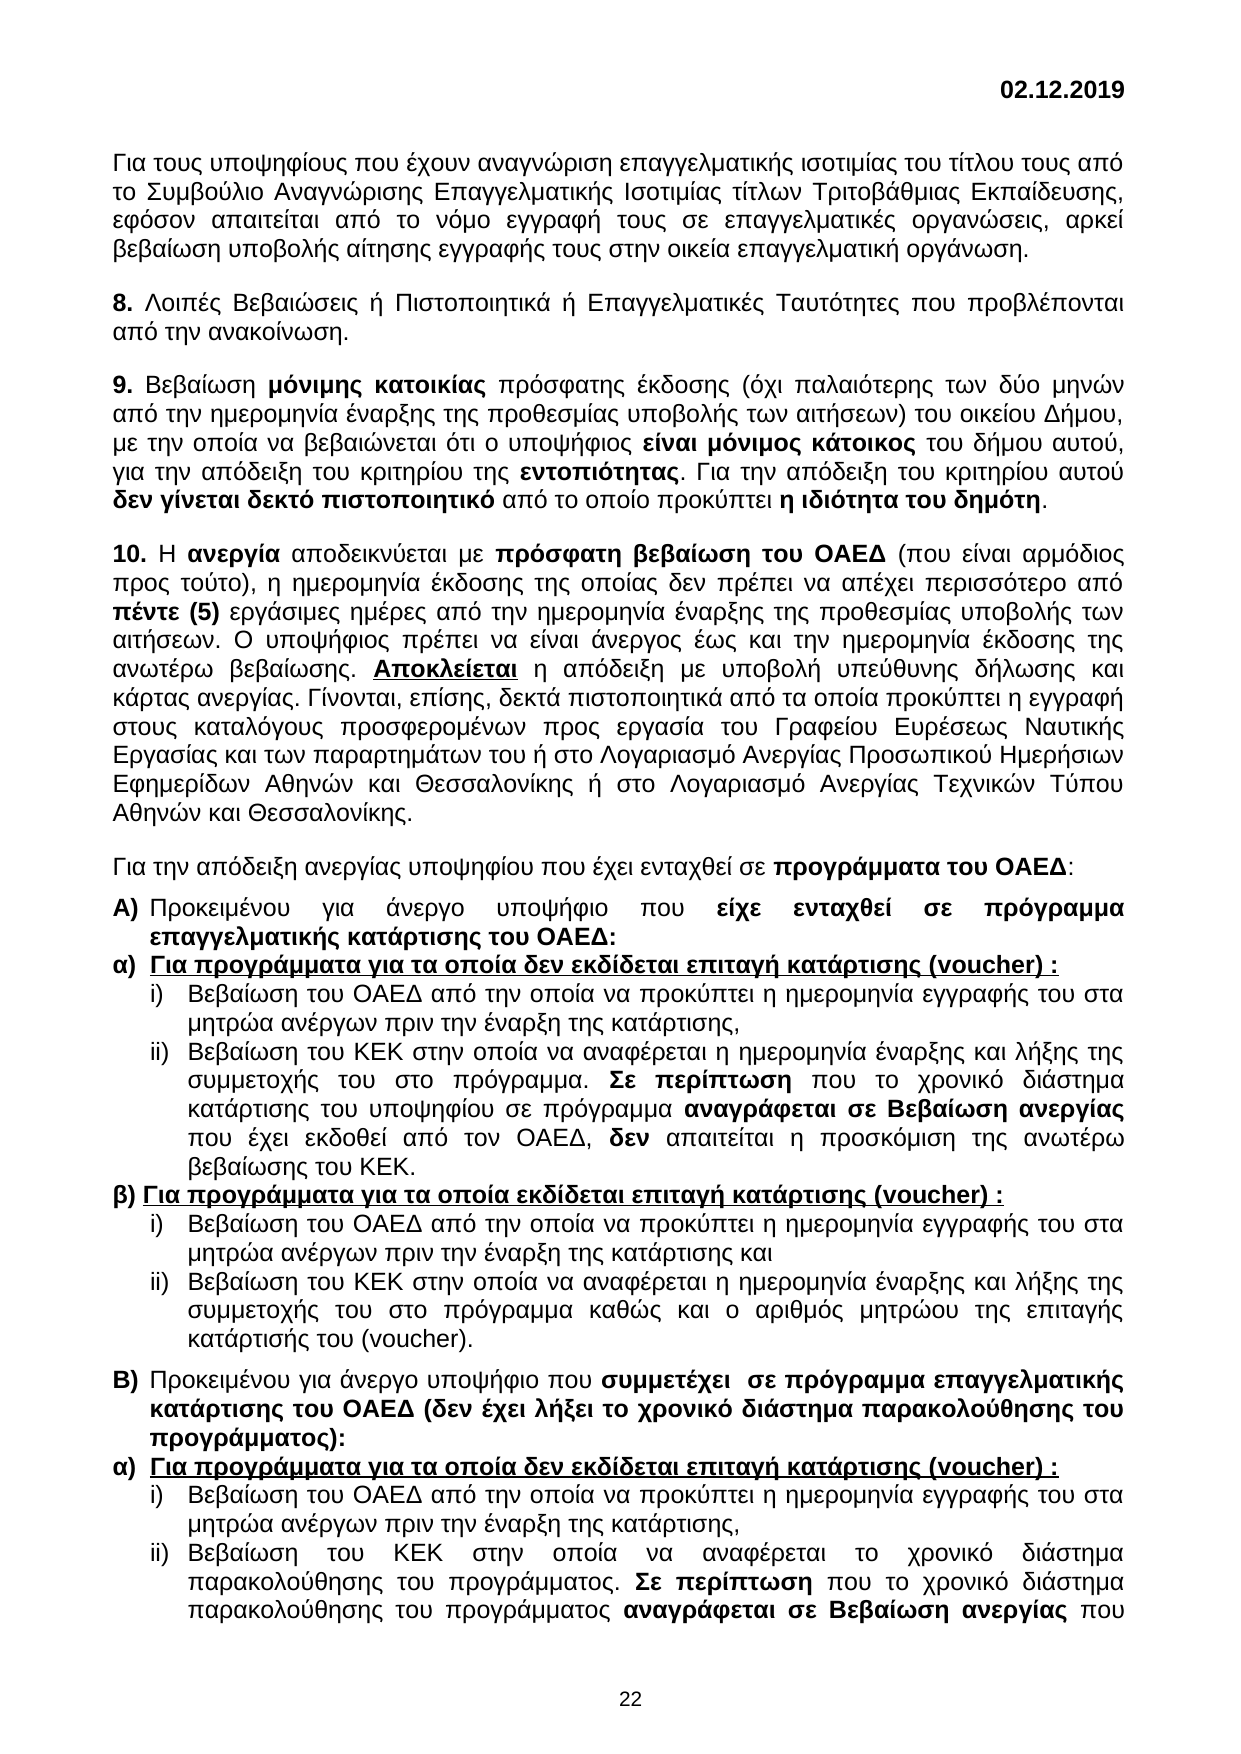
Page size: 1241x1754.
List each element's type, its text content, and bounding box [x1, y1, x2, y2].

text 10. Η ανεργία αποδεικνύεται με πρόσφατη βεβαίωση του ΟΑΕΔ (που είναι αρμόδιος προς τούτο), η ημερομηνία έκδοσης της οποίας δεν πρέπει να απέχει περισσότερο από πέντε (5) εργάσιμες ημέρες από την ημερομηνία έναρξης της προθεσμίας υποβολής των αιτήσεων. Ο υποψήφιος πρέπει να είναι άνεργος έως και την ημερομηνία έκδοσης της ανωτέρω βεβαίωσης. Αποκλείεται η απόδειξη με υποβολή υπεύθυνης δήλωσης και κάρτας ανεργίας. Γίνονται, επίσης, δεκτά πιστοποιητικά από τα οποία προκύπτει η εγγραφή στους καταλόγους προσφερομένων προς εργασία του Γραφείου Ευρέσεως Ναυτικής Εργασίας και των παραρτημάτων του ή στο Λογαριασμό Ανεργίας Προσωπικού Ημερήσιων Εφημερίδων Αθηνών και Θεσσαλονίκης ή στο Λογαριασμό Ανεργίας Τεχνικών Τύπου Αθηνών και Θεσσαλονίκης. [112, 539, 1125, 826]
text i) Βεβαίωση του ΟΑΕΔ από την οποία να προκύπτει η ημερομηνία εγγραφής του στα μητρώα ανέργων πριν την έναρξη της κατάρτισης, [150, 1480, 1125, 1538]
text α) Για προγράμματα για τα οποία δεν εκδίδεται επιταγή κατάρτισης (voucher) : [112, 950, 1125, 979]
text α) Για προγράμματα για τα οποία δεν εκδίδεται επιταγή κατάρτισης (voucher) : [112, 1451, 1125, 1480]
text ii) Βεβαίωση του ΚΕΚ στην οποία να αναφέρεται το χρονικό διάστημα παρακολούθησης του προγράμματος. Σε περίπτωση που το χρονικό διάστημα παρακολούθησης του προγράμματος αναγράφεται σε Βεβαίωση ανεργίας που [150, 1538, 1125, 1624]
text Α) Προκειμένου για άνεργο υποψήφιο που είχε ενταχθεί σε πρόγραμμα επαγγελματικής κατάρτισης του ΟΑΕΔ: [112, 893, 1125, 950]
text ii) Βεβαίωση του ΚΕΚ στην οποία να αναφέρεται η ημερομηνία έναρξης και λήξης της συμμετοχής του στο πρόγραμμα. Σε περίπτωση που το χρονικό διάστημα κατάρτισης του υποψηφίου σε πρόγραμμα αναγράφεται σε Βεβαίωση ανεργίας που έχει εκδοθεί από τον ΟΑΕΔ, δεν απαιτείται η προσκόμιση της ανωτέρω βεβαίωσης του ΚΕΚ. [150, 1036, 1125, 1180]
text 9. Βεβαίωση μόνιμης κατοικίας πρόσφατης έκδοσης (όχι παλαιότερης των δύο μηνών από την ημερομηνία έναρξης της προθεσμίας υποβολής των αιτήσεων) του οικείου Δήμου, με την οποία να βεβαιώνεται ότι ο υποψήφιος είναι μόνιμος κάτοικος του δήμου αυτού, για την απόδειξη του κριτηρίου της εντοπιότητας. Για την απόδειξη του κριτηρίου αυτού δεν γίνεται δεκτό πιστοποιητικό από το οποίο προκύπτει η ιδιότητα του δημότη. [112, 370, 1125, 514]
text i) Βεβαίωση του ΟΑΕΔ από την οποία να προκύπτει η ημερομηνία εγγραφής του στα μητρώα ανέργων πριν την έναρξη της κατάρτισης, [150, 979, 1125, 1036]
text i) Βεβαίωση του ΟΑΕΔ από την οποία να προκύπτει η ημερομηνία εγγραφής του στα μητρώα ανέργων πριν την έναρξη της κατάρτισης και [150, 1209, 1125, 1266]
text β) Για προγράμματα για τα οποία εκδίδεται επιταγή κατάρτισης (voucher) : [112, 1180, 1125, 1209]
text 8. Λοιπές Βεβαιώσεις ή Πιστοποιητικά ή Επαγγελματικές Ταυτότητες που προβλέπονται από την ανακοίνωση. [112, 288, 1125, 345]
text Για τους υποψηφίους που έχουν αναγνώριση επαγγελματικής ισοτιμίας του τίτλου τους από το Συμβούλιο Αναγνώρισης Επαγγελματικής Ισοτιμίας τίτλων Τριτοβάθμιας Εκπαίδευσης, εφόσον απαιτείται από το νόμο εγγραφή τους σε επαγγελματικές οργανώσεις, αρκεί βεβαίωση υποβολής αίτησης εγγραφής τους στην οικεία επαγγελματική οργάνωση. [112, 148, 1125, 263]
text Για την απόδειξη ανεργίας υποψηφίου που έχει ενταχθεί σε προγράμματα του ΟΑΕΔ: [112, 851, 1125, 880]
text ii) Βεβαίωση του ΚΕΚ στην οποία να αναφέρεται η ημερομηνία έναρξης και λήξης της συμμετοχής του στο πρόγραμμα καθώς και ο αριθμός μητρώου της επιταγής κατάρτισής του (voucher). [150, 1266, 1125, 1353]
text Β) Προκειμένου για άνεργο υποψήφιο που συμμετέχει σε πρόγραμμα επαγγελματικής κατάρτισης του ΟΑΕΔ (δεν έχει λήξει το χρονικό διάστημα παρακολούθησης του προγράμματος): [112, 1365, 1125, 1451]
